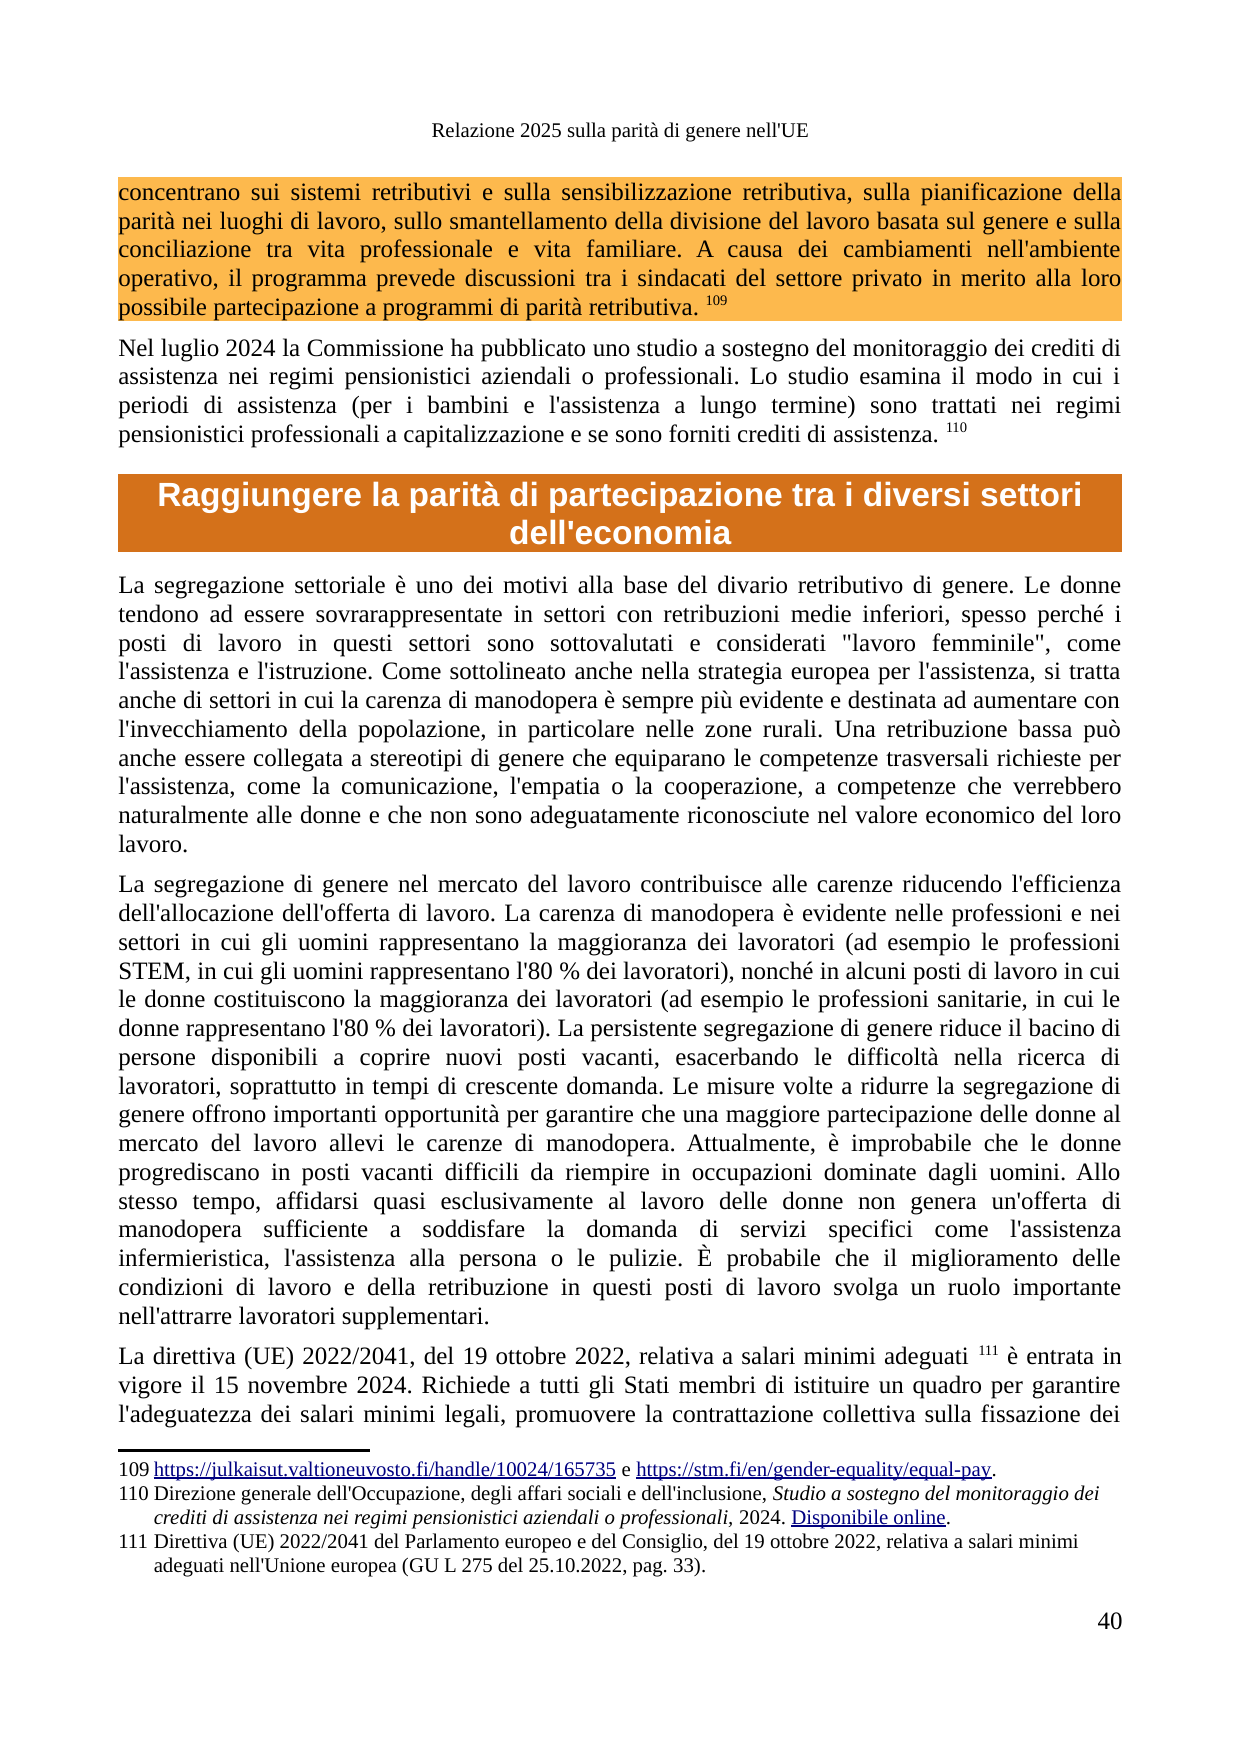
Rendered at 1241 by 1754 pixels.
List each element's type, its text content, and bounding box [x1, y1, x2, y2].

text La segregazione di genere nel mercato del lavoro contribuisce alle carenze riducendo l'efficienza dell'allocazione dell'offerta di lavoro. La carenza di manodopera è evidente nelle professioni e nei settori in cui gli uomini rappresentano la maggioranza dei lavoratori (ad esempio le professioni STEM, in cui gli uomini rappresentano l'80 % dei lavoratori), nonché in alcuni posti di lavoro in cui le donne costituiscono la maggioranza dei lavoratori (ad esempio le professioni sanitarie, in cui le donne rappresentano l'80 % dei lavoratori). La persistente segregazione di genere riduce il bacino di persone disponibili a coprire nuovi posti vacanti, esacerbando le difficoltà nella ricerca di lavoratori, soprattutto in tempi di crescente domanda. Le misure volte a ridurre la segregazione di genere offrono importanti opportunità per garantire che una maggiore partecipazione delle donne al mercato del lavoro allevi le carenze di manodopera. Attualmente, è improbabile che le donne progrediscano in posti vacanti difficili da riempire in occupazioni dominate dagli uomini. Allo stesso tempo, affidarsi quasi esclusivamente al lavoro delle donne non genera un'offerta di manodopera sufficiente a soddisfare la domanda di servizi specifici come l'assistenza infermieristica, l'assistenza alla persona o le pulizie. È probabile che il miglioramento delle condizioni di lavoro e della retribuzione in questi posti di lavoro svolga un ruolo importante nell'attrarre lavoratori supplementari. [118, 869, 1122, 1329]
text Nel luglio 2024 la Commissione ha pubblicato uno studio a sostegno del monitoraggio dei crediti di assistenza nei regimi pensionistici aziendali o professionali. Lo studio esamina il modo in cui i periodi di assistenza (per i bambini e l'assistenza a lungo termine) sono trattati nei regimi pensionistici professionali a capitalizzazione e se sono forniti crediti di assistenza. [118, 333, 1122, 448]
text La direttiva (UE) 2022/2041, del 19 ottobre 2022, relativa a salari minimi adeguati è entrata in vigore il 15 novembre 2024. Richiede a tutti gli Stati membri di istituire un quadro per garantire l'adeguatezza dei salari minimi legali, promuovere la contrattazione collettiva sulla fissazione dei [118, 1341, 1122, 1428]
text Direttiva (UE) 2022/2041 del Parlamento europeo e del Consiglio, del 19 ottobre 2022, relativa a salari minimi adeguati nell'Unione europea (GU L 275 del 25.10.2022, pag. 33). [118, 1529, 1122, 1577]
text Direzione generale dell'Occupazione, degli affari sociali e dell'inclusione, Studio a sostegno del monitoraggio dei crediti di assistenza nei regimi pensionistici aziendali o professionali, 2024. Disponibile online. [118, 1481, 1122, 1529]
text concentrano sui sistemi retributivi e sulla sensibilizzazione retributiva, sulla pianificazione della parità nei luoghi di lavoro, sullo smantellamento della divisione del lavoro basata sul genere e sulla conciliazione tra vita professionale e vita familiare. A causa dei cambiamenti nell'ambiente operativo, il programma prevede discussioni tra i sindacati del settore privato in merito alla loro possibile partecipazione a programmi di parità retributiva. [118, 177, 1122, 321]
text La segregazione settoriale è uno dei motivi alla base del divario retributivo di genere. Le donne tendono ad essere sovrarappresentate in settori con retribuzioni medie inferiori, spesso perché i posti di lavoro in questi settori sono sottovalutati e considerati "lavoro femminile", come l'assistenza e l'istruzione. Come sottolineato anche nella strategia europea per l'assistenza, si tratta anche di settori in cui la carenza di manodopera è sempre più evidente e destinata ad aumentare con l'invecchiamento della popolazione, in particolare nelle zone rurali. Una retribuzione bassa può anche essere collegata a stereotipi di genere che equiparano le competenze trasversali richieste per l'assistenza, come la comunicazione, l'empatia o la cooperazione, a competenze che verrebbero naturalmente alle donne e che non sono adeguatamente riconosciute nel valore economico del loro lavoro. [118, 570, 1122, 858]
subtitle Raggiungere la parità di partecipazione tra i diversi settori dell'economia [118, 474, 1122, 552]
text https://julkaisut.valtioneuvosto.fi/handle/10024/165735 e https://stm.fi/en/gender-equality/equal-pay. [118, 1457, 1122, 1481]
